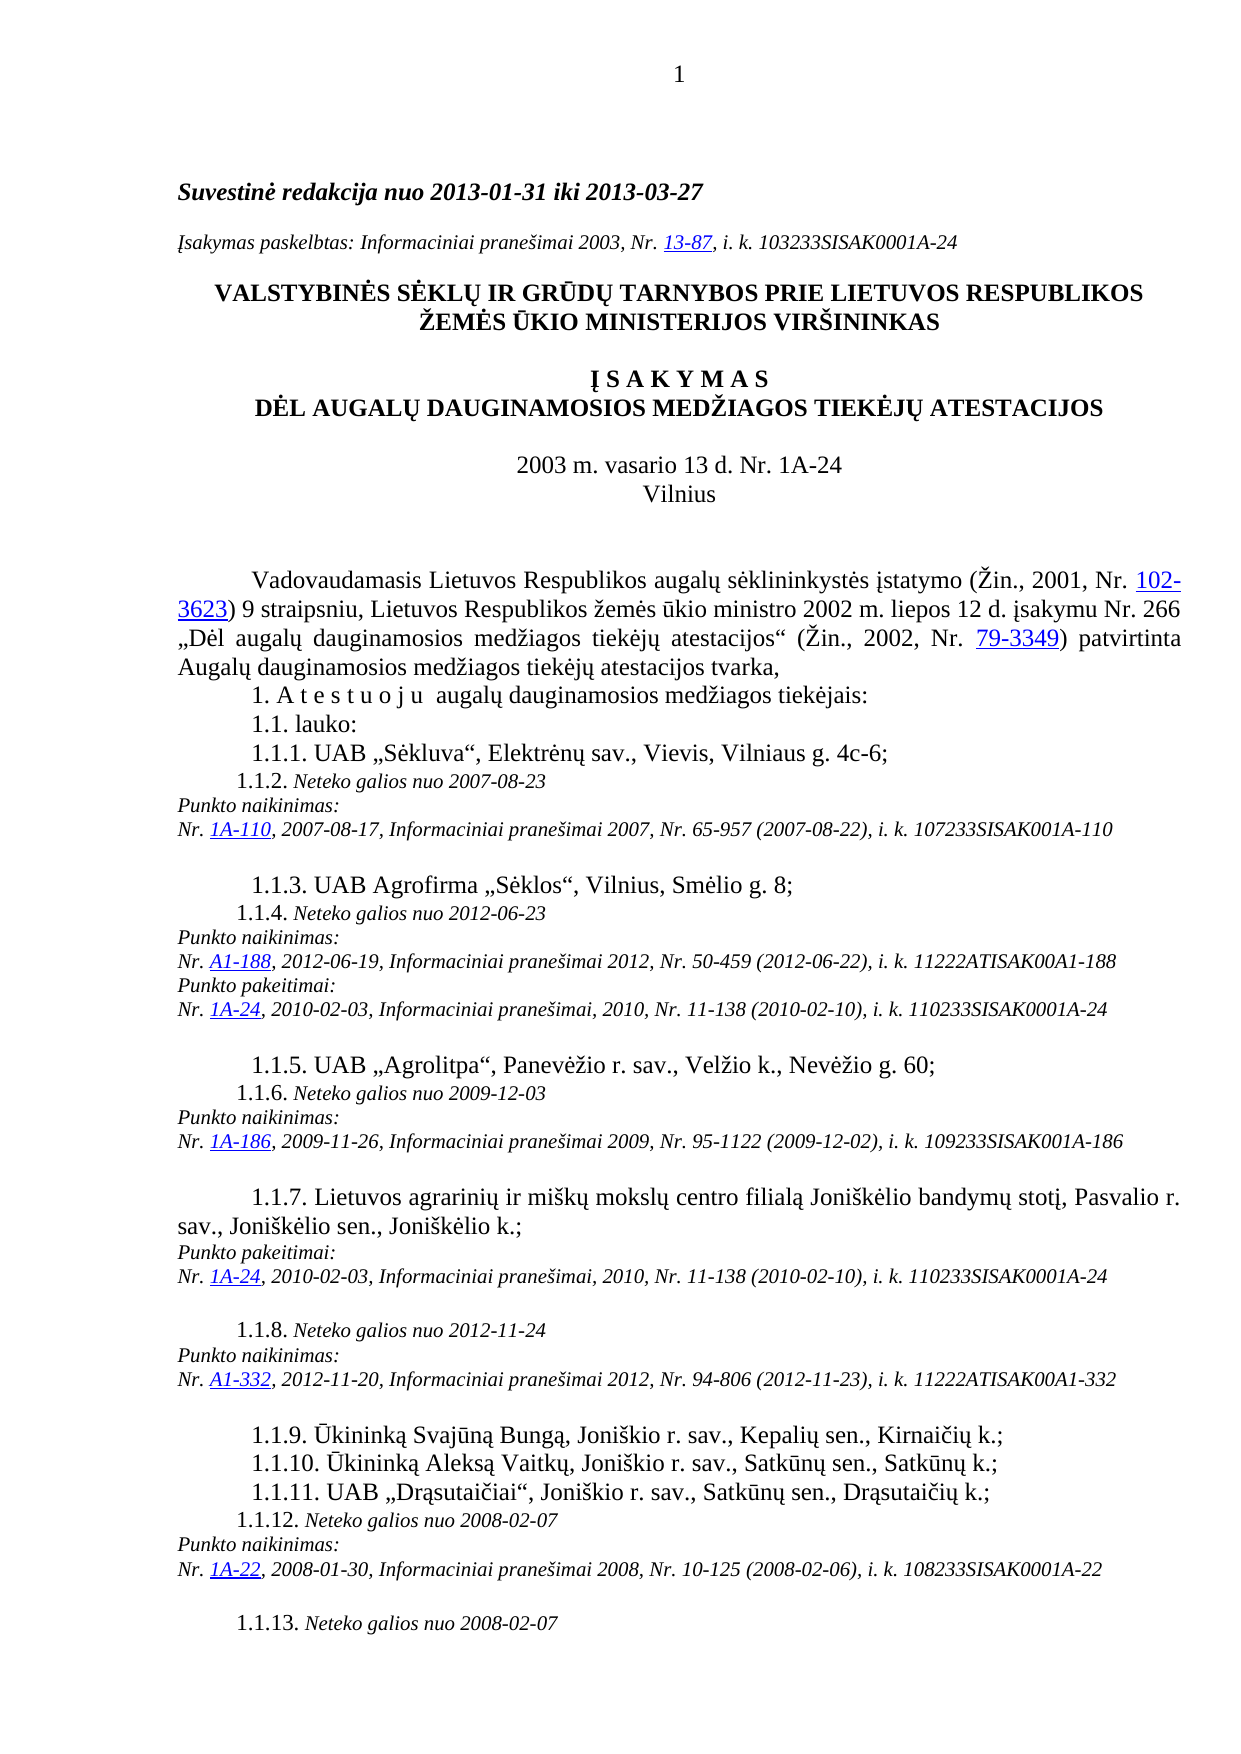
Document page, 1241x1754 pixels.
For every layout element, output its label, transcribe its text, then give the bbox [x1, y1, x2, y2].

text 1.1.10. Ūkininką Aleksą Vaitkų, Joniškio r. sav., Satkūnų sen., Satkūnų k.; [177, 1448, 1181, 1477]
text 1. Atestuoju augalų dauginamosios medžiagos tiekėjais: [177, 681, 1181, 709]
text 1.1.2. Neteko galios nuo 2007-08-23 [177, 767, 1181, 793]
text Nr. 1A-24, 2010-02-03, Informaciniai pranešimai, 2010, Nr. 11-138 (2010-02-10), i. k. 110233SISAK0001A-24 [177, 997, 1181, 1021]
text Punkto naikinimas: [177, 1105, 1181, 1129]
text Vadovaudamasis Lietuvos Respublikos augalų sėklininkystės įstatymo (Žin., 2001, Nr. 102-3623) 9 straipsniu, Lietuvos Respublikos žemės ūkio ministro 2002 m. liepos 12 d. įsakymu Nr. 266 „Dėl augalų dauginamosios medžiagos tiekėjų atestacijos“ (Žin., 2002, Nr. 79-3349) patvirtinta Augalų dauginamosios medžiagos tiekėjų atestacijos tvarka, [177, 566, 1181, 681]
text 1.1.1. UAB „Sėkluva“, Elektrėnų sav., Vievis, Vilniaus g. 4c-6; [177, 738, 1181, 767]
text Suvestinė redakcija nuo 2013-01-31 iki 2013-03-27 [177, 177, 1181, 206]
text 1.1.4. Neteko galios nuo 2012-06-23 [177, 899, 1181, 925]
text Įsakymas paskelbtas: Informaciniai pranešimai 2003, Nr. 13-87, i. k. 103233SISAK0001A-24 [177, 230, 1181, 254]
text 1.1.3. UAB Agrofirma „Sėklos“, Vilnius, Smėlio g. 8; [177, 870, 1181, 899]
text Punkto naikinimas: [177, 793, 1181, 817]
text 1.1.8. Neteko galios nuo 2012-11-24 [177, 1317, 1181, 1343]
text Nr. 1A-22, 2008-01-30, Informaciniai pranešimai 2008, Nr. 10-125 (2008-02-06), i. k. 108233SISAK0001A-22 [177, 1556, 1181, 1581]
text Punkto naikinimas: [177, 1343, 1181, 1367]
text VALSTYBINĖS SĖKLŲ IR GRŪDŲ TARNYBOS PRIE LIETUVOS RESPUBLIKOS ŽEMĖS ŪKIO MINISTERIJOS VIRŠININKAS [177, 278, 1181, 336]
text 1.1.11. UAB „Drąsutaičiai“, Joniškio r. sav., Satkūnų sen., Drąsutaičių k.; [177, 1477, 1181, 1506]
text 1.1.9. Ūkininką Svajūną Bungą, Joniškio r. sav., Kepalių sen., Kirnaičių k.; [177, 1420, 1181, 1448]
text 1.1.13. Neteko galios nuo 2008-02-07 [177, 1609, 1181, 1636]
text Į S A K Y M A S [177, 364, 1181, 393]
text Punkto naikinimas: [177, 1532, 1181, 1556]
text Punkto pakeitimai: [177, 1240, 1181, 1264]
text 1.1.12. Neteko galios nuo 2008-02-07 [177, 1506, 1181, 1532]
text Nr. 1A-110, 2007-08-17, Informaciniai pranešimai 2007, Nr. 65-957 (2007-08-22), i. k. 107233SISAK001A-110 [177, 817, 1181, 841]
text 1.1.5. UAB „Agrolitpa“, Panevėžio r. sav., Velžio k., Nevėžio g. 60; [177, 1050, 1181, 1079]
text Punkto pakeitimai: [177, 973, 1181, 997]
text Nr. A1-332, 2012-11-20, Informaciniai pranešimai 2012, Nr. 94-806 (2012-11-23), i. k. 11222ATISAK00A1-332 [177, 1367, 1181, 1391]
text 2003 m. vasario 13 d. Nr. 1A-24 [177, 451, 1181, 479]
text 1.1.7. Lietuvos agrarinių ir miškų mokslų centro filialą Joniškėlio bandymų stotį, Pasvalio r. sav., Joniškėlio sen., Joniškėlio k.; [177, 1182, 1181, 1240]
text 1.1. lauko: [177, 709, 1181, 738]
text Vilnius [177, 479, 1181, 508]
text Nr. A1-188, 2012-06-19, Informaciniai pranešimai 2012, Nr. 50-459 (2012-06-22), i. k. 11222ATISAK00A1-188 [177, 949, 1181, 973]
text Nr. 1A-186, 2009-11-26, Informaciniai pranešimai 2009, Nr. 95-1122 (2009-12-02), i. k. 109233SISAK001A-186 [177, 1129, 1181, 1153]
text Punkto naikinimas: [177, 925, 1181, 949]
text DĖL AUGALŲ DAUGINAMOSIOS MEDŽIAGOS TIEKĖJŲ ATESTACIJOS [177, 393, 1181, 422]
text 1.1.6. Neteko galios nuo 2009-12-03 [177, 1079, 1181, 1105]
text Nr. 1A-24, 2010-02-03, Informaciniai pranešimai, 2010, Nr. 11-138 (2010-02-10), i. k. 110233SISAK0001A-24 [177, 1264, 1181, 1288]
